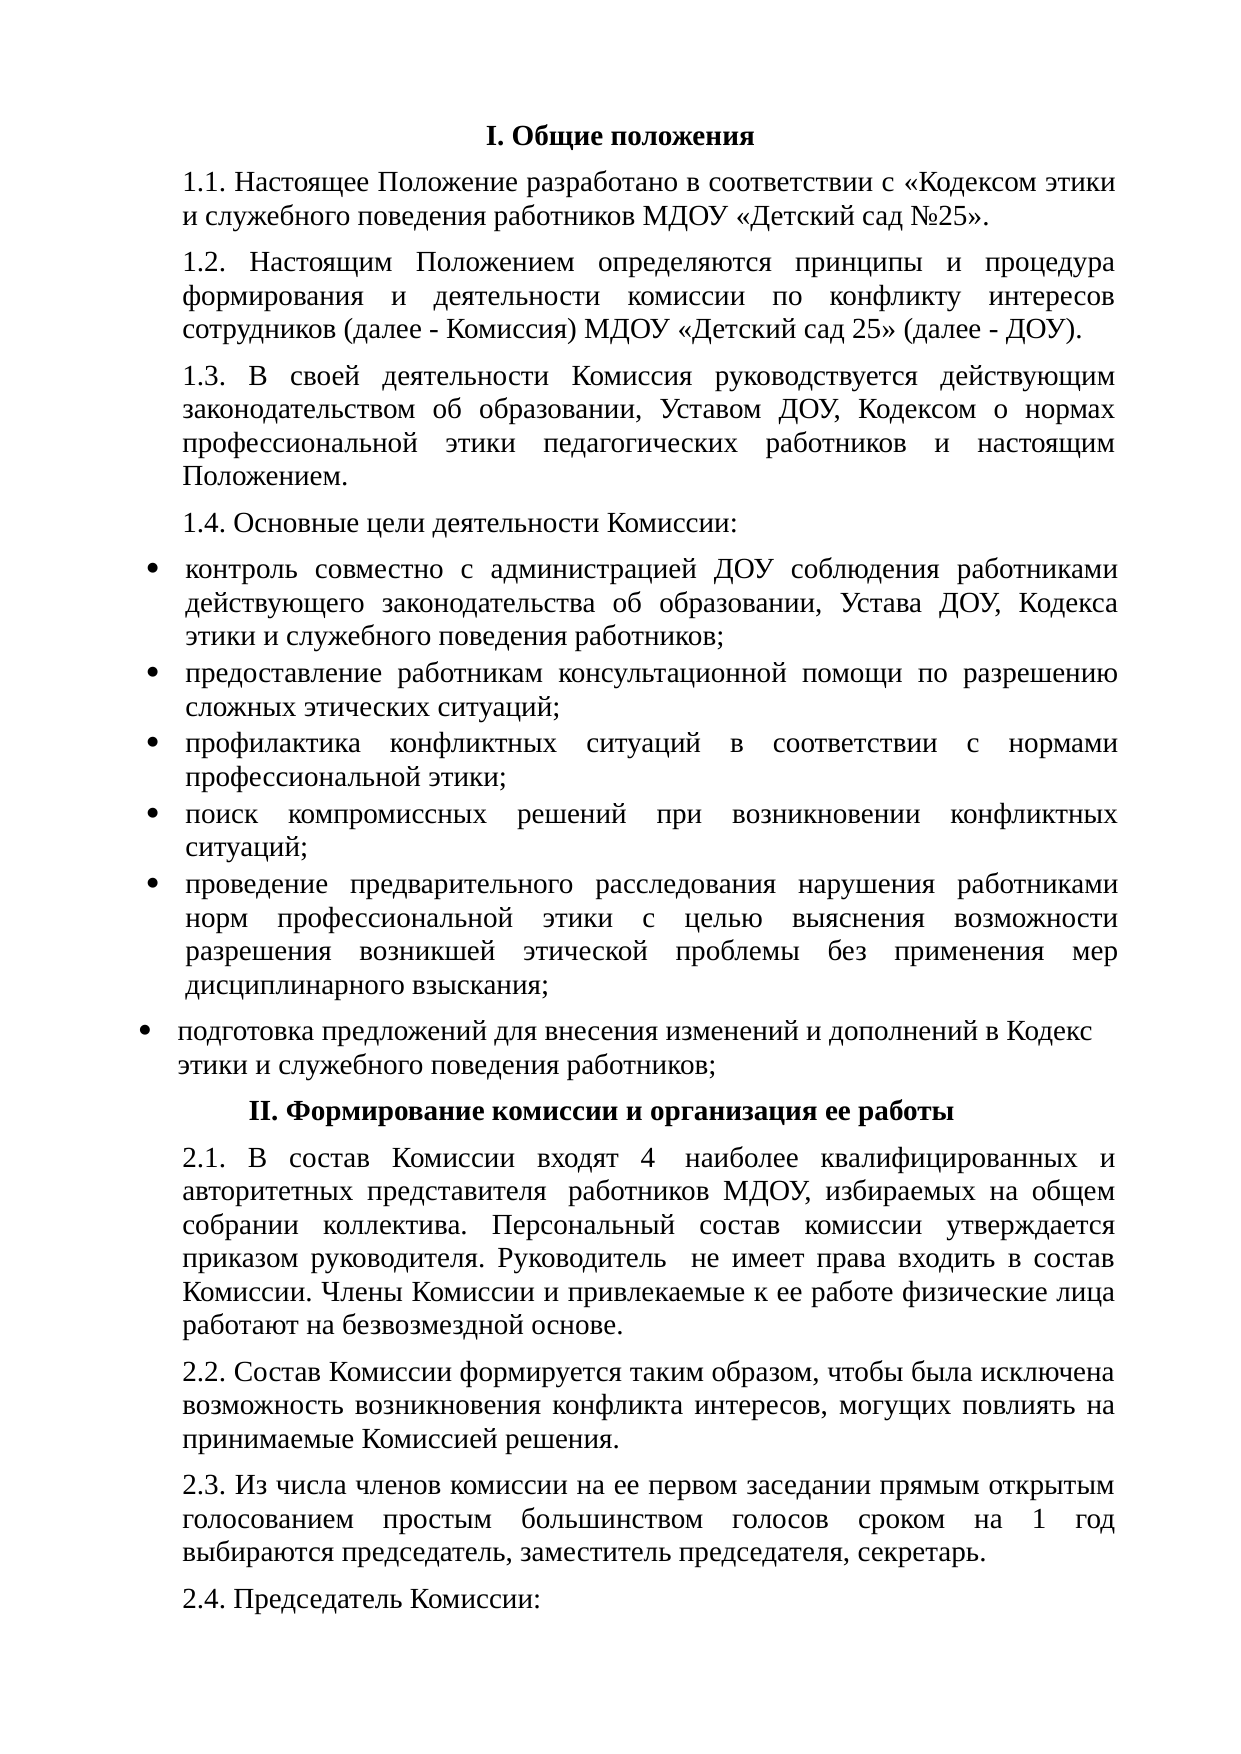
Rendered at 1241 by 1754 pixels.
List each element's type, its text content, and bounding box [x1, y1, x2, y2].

list контроль совместно с администрацией ДОУ соблюдения работниками действующего законодательства об образовании, Устава ДОУ, Кодекса этики и служебного поведения работников; [148, 551, 1119, 652]
text 1.4. Основные цели деятельности Комиссии: [182, 505, 1116, 538]
text 1.2. Настоящим Положением определяются принципы и процедура формирования и деятельности комиссии по конфликту интересов сотрудников (далее - Комиссия) МДОУ «Детский сад 25» (далее - ДОУ). [182, 244, 1116, 345]
list подготовка предложений для внесения изменений и дополнений в Кодекс этики и служебного поведения работников; [140, 1013, 1116, 1081]
text II. Формирование комиссии и организация ее работы [87, 1093, 1116, 1127]
text I. Общие положения [124, 118, 1116, 152]
text 1.3. В своей деятельности Комиссия руководствуется действующим законодательством об образовании, Уставом ДОУ, Кодексом о нормах профессиональной этики педагогических работников и настоящим Положением. [182, 358, 1116, 492]
text 2.1. В состав Комиссии входят 4 наиболее квалифицированных и авторитетных представителя работников МДОУ, избираемых на общем собрании коллектива. Персональный состав комиссии утверждается приказом руководителя. Руководитель не имеет права входить в состав Комиссии. Члены Комиссии и привлекаемые к ее работе физические лица работают на безвозмездной основе. [182, 1140, 1116, 1341]
text 2.3. Из числа членов комиссии на ее первом заседании прямым открытым голосованием простым большинством голосов сроком на 1 год выбираются председатель, заместитель председателя, секретарь. [182, 1467, 1116, 1568]
text 2.2. Состав Комиссии формируется таким образом, чтобы была исключена возможность возникновения конфликта интересов, могущих повлиять на принимаемые Комиссией решения. [182, 1354, 1116, 1454]
list проведение предварительного расследования нарушения работниками норм профессиональной этики с целью выяснения возможности разрешения возникшей этической проблемы без применения мер дисциплинарного взыскания; [148, 866, 1119, 1001]
list предоставление работникам консультационной помощи по разрешению сложных этических ситуаций; [148, 655, 1119, 722]
list профилактика конфликтных ситуаций в соответствии с нормами профессиональной этики; [148, 726, 1119, 793]
text 1.1. Настоящее Положение разработано в соответствии с «Кодексом этики и служебного поведения работников МДОУ «Детский сад №25». [182, 164, 1116, 232]
list поиск компромиссных решений при возникновении конфликтных ситуаций; [148, 796, 1119, 863]
text 2.4. Председатель Комиссии: [182, 1581, 1116, 1614]
